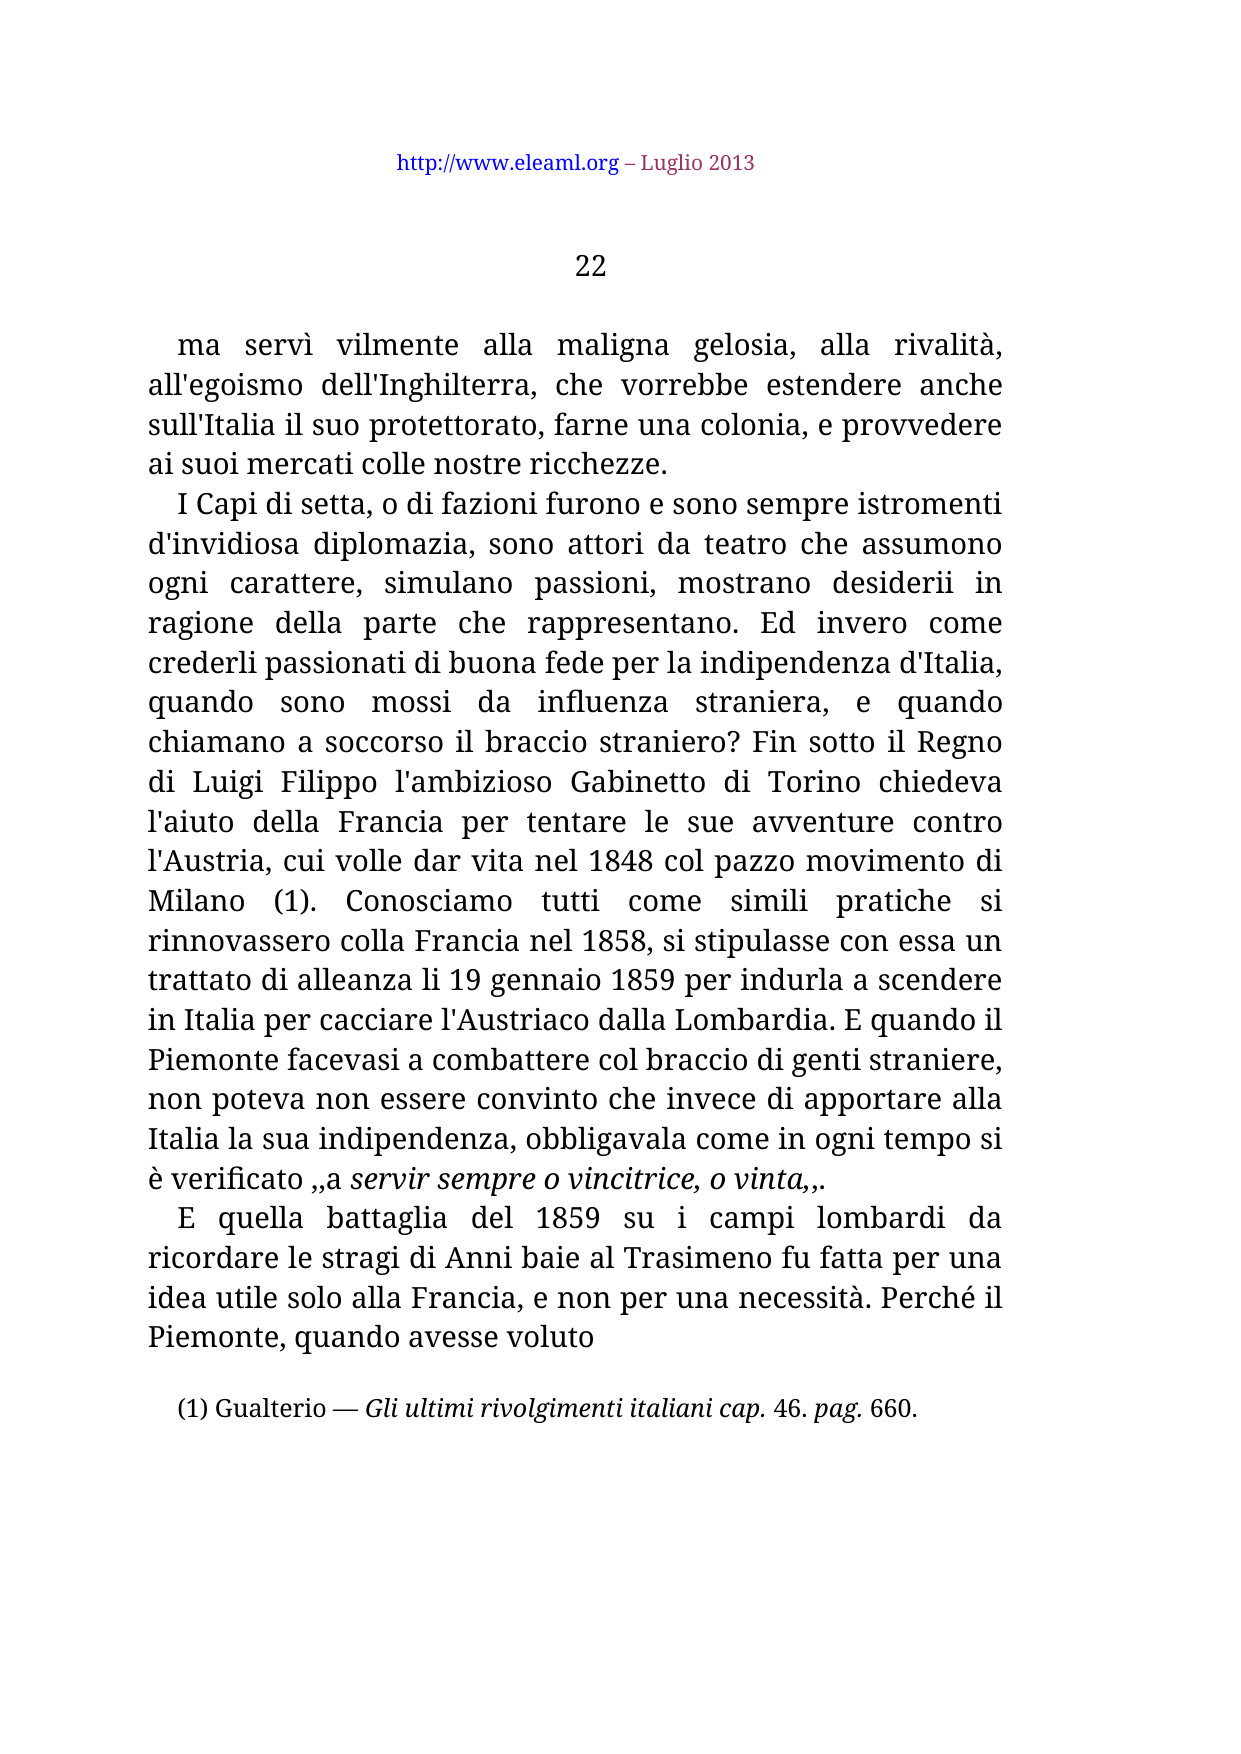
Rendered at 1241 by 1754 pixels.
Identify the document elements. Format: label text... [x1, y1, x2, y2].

text I Capi di setta, o di fazioni furono e sono sempre istromenti d'invidiosa diplomazia, sono attori da teatro che assumono ogni carattere, simulano passioni, mostrano desiderii in ragione della parte che rappresentano. Ed invero come crederli passionati di buona fede per la indipendenza d'Italia, quando sono mossi da influenza straniera, e quando chiamano a soccorso il braccio straniero? Fin sotto il Regno di Luigi Filippo l'ambizioso Gabinetto di Torino chiedeva l'aiuto della Francia per tentare le sue avventure contro l'Austria, cui volle dar vita nel 1848 col pazzo movimento di Milano (1). Conosciamo tutti come simili pratiche si rinnovassero colla Francia nel 1858, si stipulasse con essa un trattato di alleanza li 19 gennaio 1859 per indurla a scendere in Italia per cacciare l'Austriaco dalla Lombardia. E quando il Piemonte facevasi a combattere col braccio di genti straniere, non poteva non essere convinto che invece di apportare alla Italia la sua indipendenza, obbligavala come in ogni tempo si è verificato ,,a servir sempre o vincitrice, o vinta,,. [148, 483, 1004, 1198]
text (1) Gualterio — Gli ultimi rivolgimenti italiani cap. 46. pag. 660. [148, 1391, 1004, 1424]
text 22 [148, 245, 1004, 285]
text ma servì vilmente alla maligna gelosia, alla rivalità, all'egoismo dell'Inghilterra, che vorrebbe estendere anche sull'Italia il suo protettorato, farne una colonia, e provvedere ai suoi mercati colle nostre ricchezze. [148, 324, 1004, 483]
text E quella battaglia del 1859 su i campi lombardi da ricordare le stragi di Anni baie al Trasimeno fu fatta per una idea utile solo alla Francia, e non per una necessità. Perché il Piemonte, quando avesse voluto [148, 1198, 1004, 1356]
